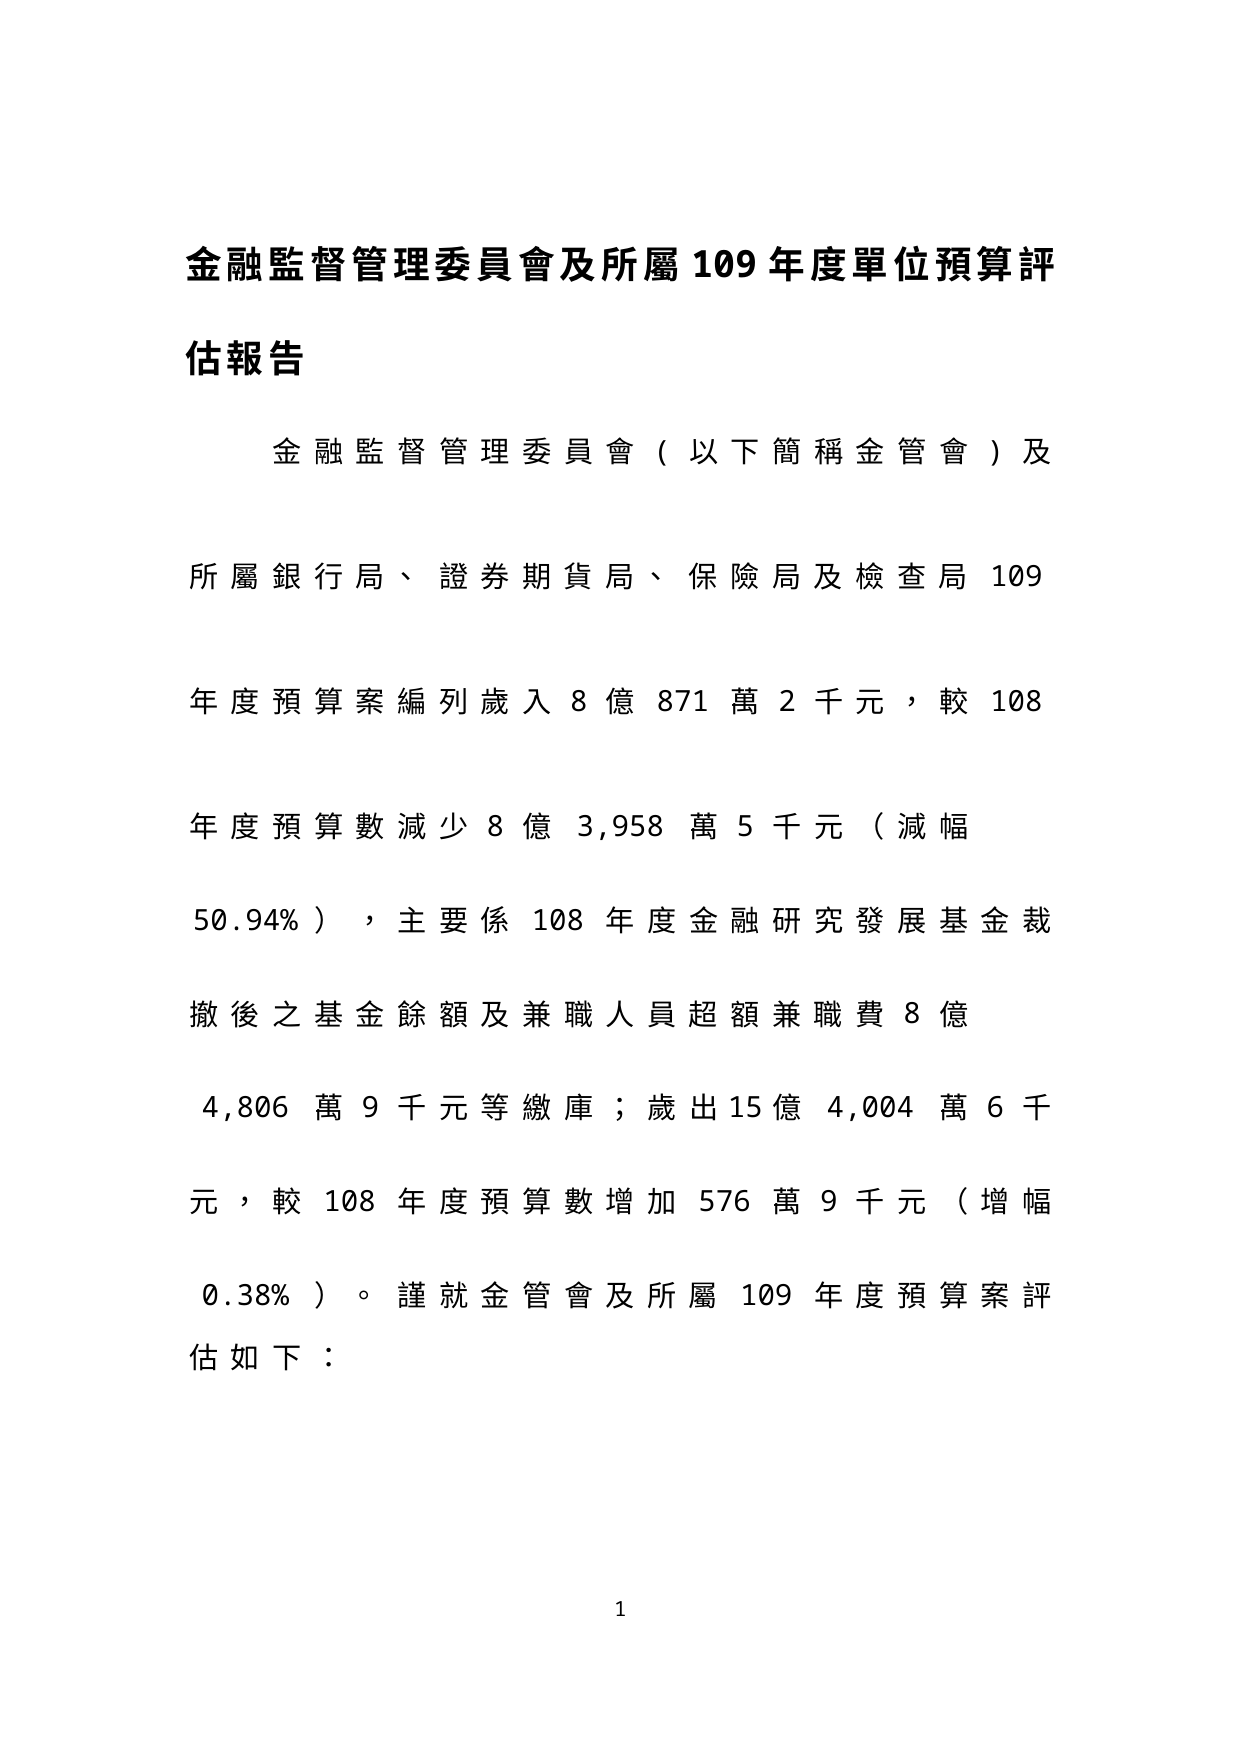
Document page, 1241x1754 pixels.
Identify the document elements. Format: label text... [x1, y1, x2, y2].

text 金融監督管理委員會(以下簡稱金管會)及所屬銀行局、證券期貨局、保險局及檢查局109年度預算案編列歲入8億871萬2千元，較108年度預算數減少8億3,958萬5千元（減幅50.94%），主要係108年度金融研究發展基金裁撤後之基金餘額及兼職人員超額兼職費8億4,806萬9千元等繳庫；歲出15億4,004萬6千元，較108年度預算數增加576萬9千元（增幅0.38%）。謹就金管會及所屬109年度預算案評估如下： [183, 377, 1058, 1377]
text 金融監督管理委員會及所屬109年度單位預算評估報告 [183, 189, 1058, 377]
